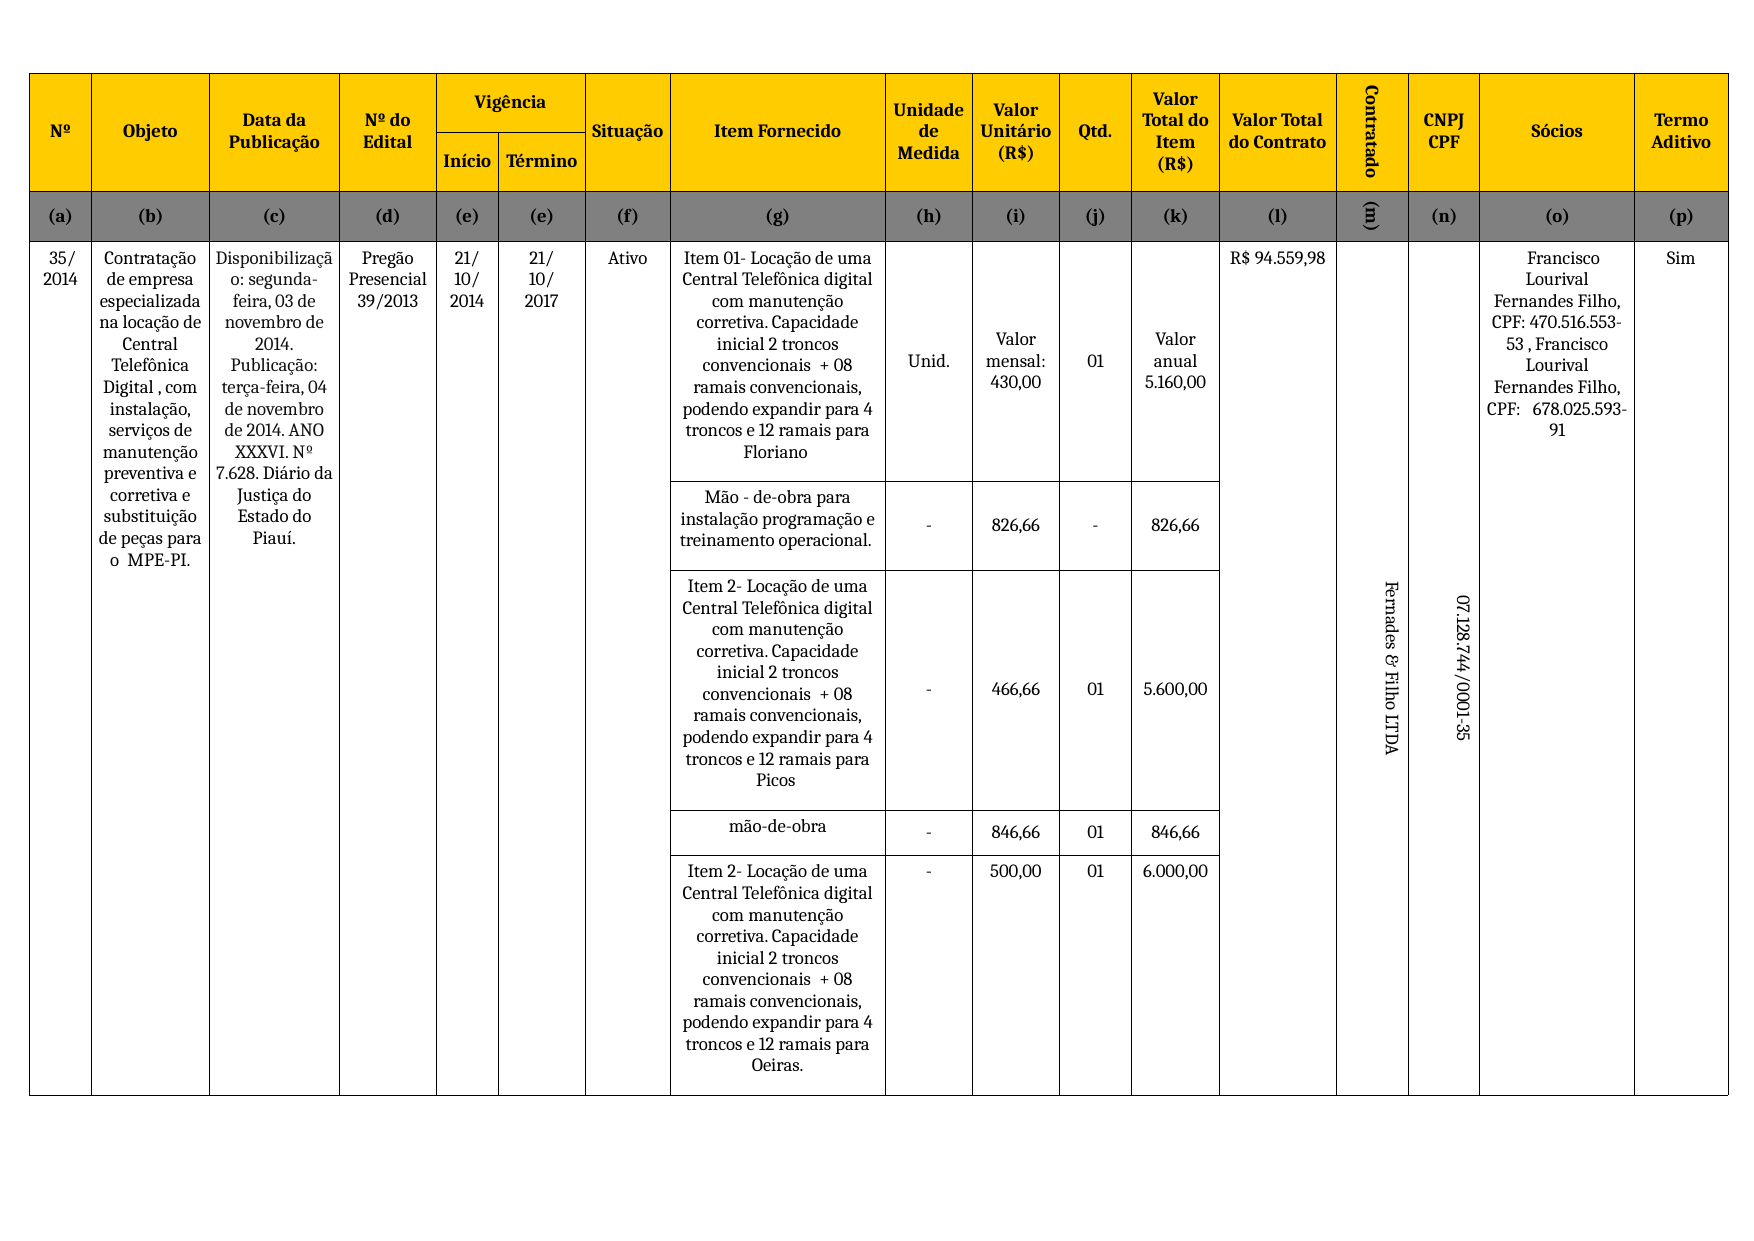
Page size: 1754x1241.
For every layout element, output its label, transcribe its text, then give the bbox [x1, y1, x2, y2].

table_cell Sim [1635, 242, 1728, 1095]
table_cell (h) [886, 192, 972, 241]
table_cell 01 [1060, 571, 1131, 809]
table_cell 01 [1060, 811, 1131, 855]
table_cell (e) [437, 192, 498, 241]
table_cell - [1060, 482, 1131, 570]
table_cell (p) [1635, 192, 1728, 241]
table_cell 466,66 [973, 571, 1059, 809]
table_header Qtd. [1060, 74, 1131, 191]
table_header CNPJ CPF [1409, 74, 1479, 191]
table_cell Fernades & Filho LTDA [1337, 242, 1408, 1095]
table_cell 07.128.744/0001-35 [1409, 242, 1479, 1095]
table_header Valor Unitário (R$) [973, 74, 1059, 191]
table_cell (e) [499, 192, 585, 241]
table_cell R$ 94.559,98 [1220, 242, 1336, 1095]
table_cell (d) [340, 192, 436, 241]
table_header Nº [30, 74, 91, 191]
table_cell 21/ 10/ 2017 [499, 242, 585, 1095]
table_header Vigência [437, 74, 585, 132]
table_header Unidade de Medida [886, 74, 972, 191]
table_cell Francisco Lourival Fernandes Filho, CPF: 470.516.553-53 , Francisco Lourival Fernandes Filho, CPF: 678.025.593-91 [1480, 242, 1634, 1095]
table_header Data da Publicação [210, 74, 339, 191]
table_cell (l) [1220, 192, 1336, 241]
table_cell Item 2- Locação de uma Central Telefônica digital com manutenção corretiva. Capacidade inicial 2 troncos convencionais + 08 ramais convencionais, podendo expandir para 4 troncos e 12 ramais para Picos [671, 571, 885, 809]
table_header Valor Total do Item (R$) [1132, 74, 1219, 191]
table_cell - [886, 482, 972, 570]
table_cell Item 01- Locação de uma Central Telefônica digital com manutenção corretiva. Capacidade inicial 2 troncos convencionais + 08 ramais convencionais, podendo expandir para 4 troncos e 12 ramais para Floriano [671, 242, 885, 481]
table_cell 826,66 [1132, 482, 1219, 570]
table_cell Mão - de-obra para instalação programação e treinamento operacional. [671, 482, 885, 570]
table_cell - [886, 571, 972, 809]
table_cell Unid. [886, 242, 972, 481]
table_cell Item 2- Locação de uma Central Telefônica digital com manutenção corretiva. Capacidade inicial 2 troncos convencionais + 08 ramais convencionais, podendo expandir para 4 troncos e 12 ramais para Oeiras. [671, 856, 885, 1095]
table_cell Contratação de empresa especializada na locação de Central Telefônica Digital , com instalação, serviços de manutenção preventiva e corretiva e substituição de peças para o MPE-PI. [92, 242, 209, 1095]
table_cell 6.000,00 [1132, 856, 1219, 1095]
table_cell 826,66 [973, 482, 1059, 570]
table_cell - [886, 856, 972, 1095]
table_header Situação [586, 74, 670, 191]
table_cell (g) [671, 192, 885, 241]
table_cell - [886, 811, 972, 855]
table_cell (i) [973, 192, 1059, 241]
table_cell Ativo [586, 242, 670, 1095]
table_cell (f) [586, 192, 670, 241]
table_header Sócios [1480, 74, 1634, 191]
table_cell (m) [1337, 192, 1408, 241]
table_cell 01 [1060, 242, 1131, 481]
table_header Contratado [1337, 74, 1408, 191]
table_cell 35/ 2014 [30, 242, 91, 1095]
table_cell 01 [1060, 856, 1131, 1095]
table_cell 846,66 [973, 811, 1059, 855]
table_cell Valor mensal: 430,00 [973, 242, 1059, 481]
table_cell (j) [1060, 192, 1131, 241]
table_cell 21/ 10/ 2014 [437, 242, 498, 1095]
table_header Valor Total do Contrato [1220, 74, 1336, 191]
table_cell 846,66 [1132, 811, 1219, 855]
table_cell (n) [1409, 192, 1479, 241]
table_header Termo Aditivo [1635, 74, 1728, 191]
table_header Item Fornecido [671, 74, 885, 191]
table_cell 5.600,00 [1132, 571, 1219, 809]
table_cell (b) [92, 192, 209, 241]
table_header Objeto [92, 74, 209, 191]
table_cell (a) [30, 192, 91, 241]
table_cell 500,00 [973, 856, 1059, 1095]
table_cell Início [437, 133, 498, 191]
table_cell (c) [210, 192, 339, 241]
table_cell Valor anual 5.160,00 [1132, 242, 1219, 481]
table_cell Disponibilização: segunda-feira, 03 de novembro de 2014. Publicação: terça-feira, 04 de novembro de 2014. ANO XXXVI. Nº 7.628. Diário da Justiça do Estado do Piauí. [210, 242, 339, 1095]
table_cell mão-de-obra [671, 811, 885, 855]
table_cell Pregão Presencial 39/2013 [340, 242, 436, 1095]
table_cell (o) [1480, 192, 1634, 241]
table_cell (k) [1132, 192, 1219, 241]
table_header Nº do Edital [340, 74, 436, 191]
table_cell Término [499, 133, 585, 191]
